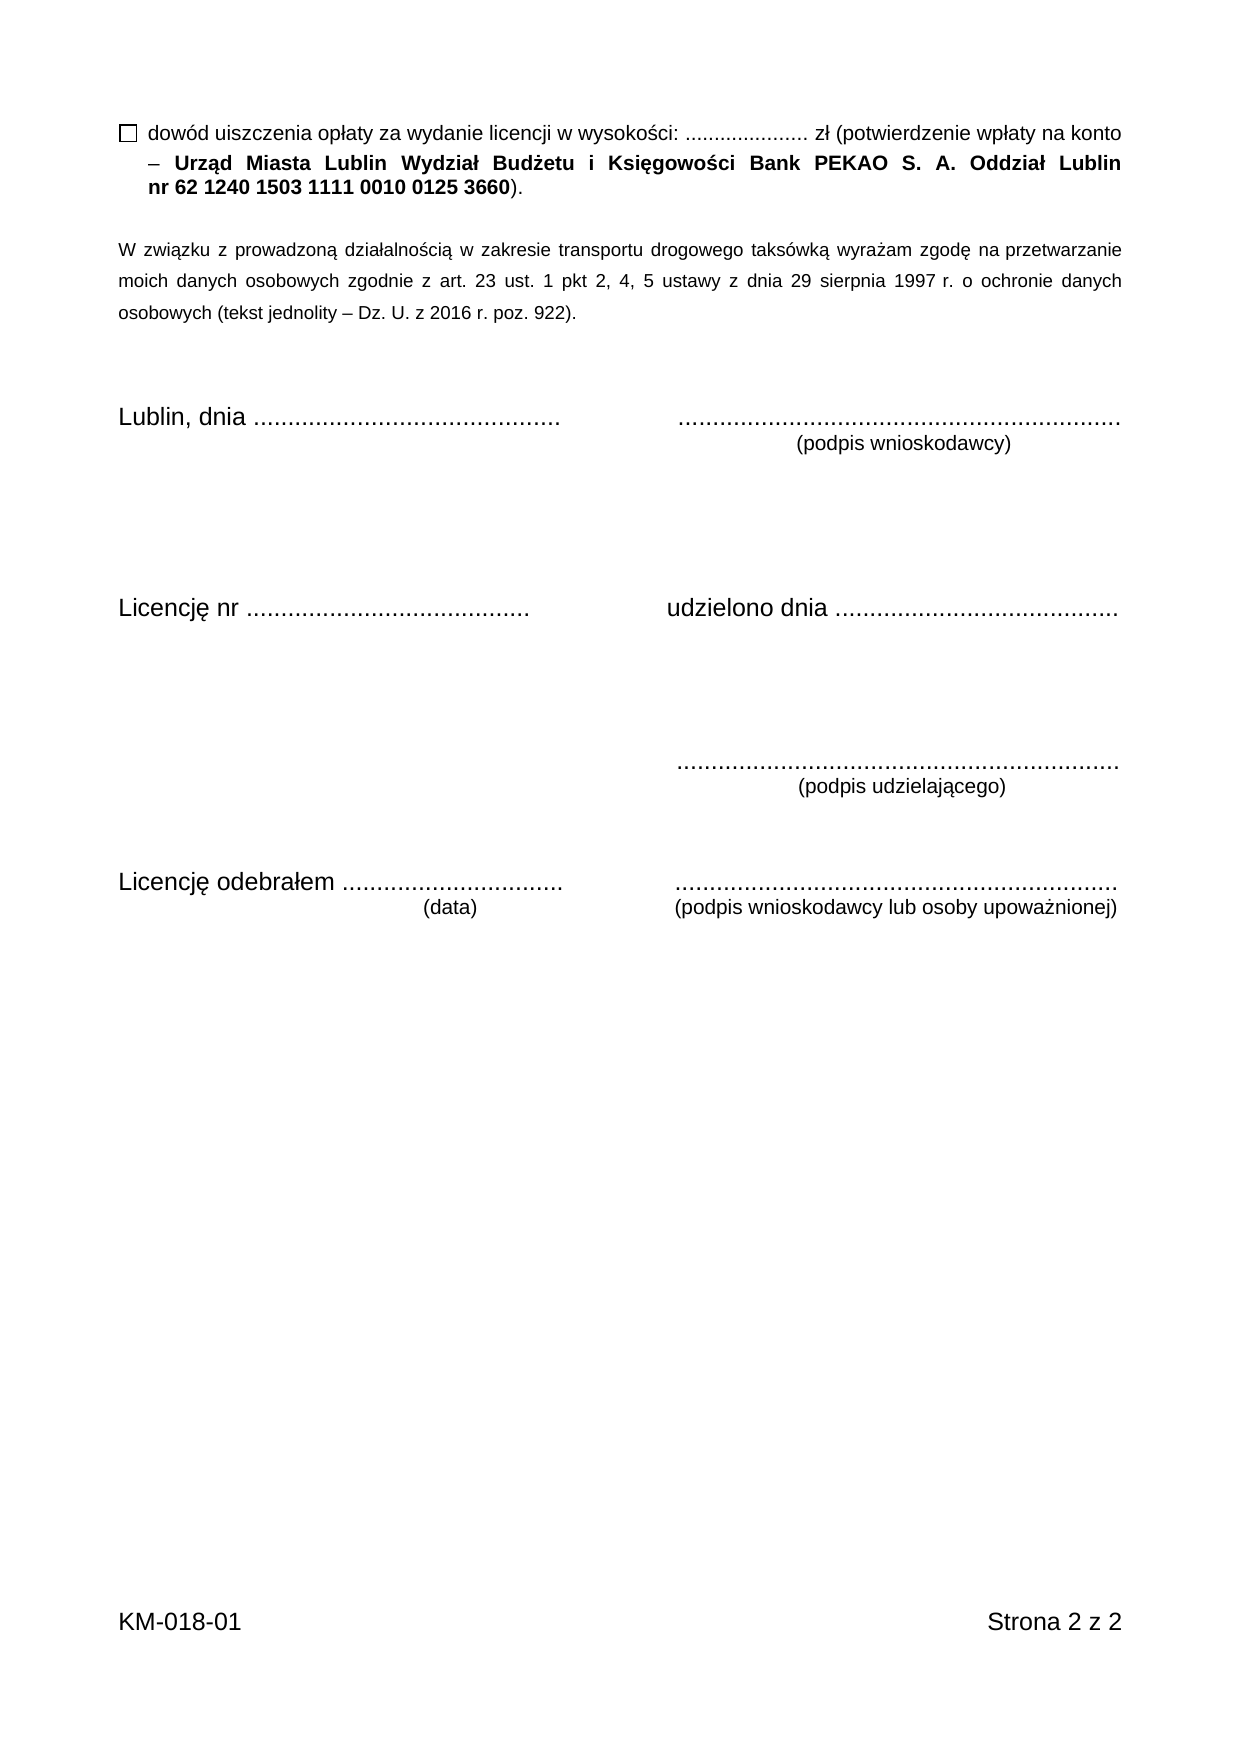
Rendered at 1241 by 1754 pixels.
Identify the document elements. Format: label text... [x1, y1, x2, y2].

text Licencję nr ......................................... udzielono dnia ......................................... [118, 593, 1122, 621]
text (podpis udzielającego) [118, 775, 1122, 798]
text (data) (podpis wnioskodawcy lub osoby upoważnionej) [423, 896, 1122, 919]
text (podpis wnioskodawcy) [796, 431, 1122, 454]
text dowód uiszczenia opłaty za wydanie licencji w wysokości: zł (potwierdzenie wpłaty na konto – Urząd Miasta Lublin Wydział Budżetu i Księgowości Bank PEKAO S. A. Oddział Lublin nr 62 1240 1503 1111 0010 0125 3660). [118, 118, 1122, 199]
text ................................................................ [118, 747, 1122, 775]
text Lublin, dnia ................................................................ [118, 403, 1122, 431]
text W związku z prowadzoną działalnością w zakresie transportu drogowego taksówką wyrażam zgodę na przetwarzanie moich danych osobowych zgodnie z art. 23 ust. 1 pkt 2, 4, 5 ustawy z dnia 29 sierpnia 1997 r. o ochronie danych osobowych (tekst jednolity – Dz. U. z 2016 r. poz. 922). [118, 239, 1122, 323]
text Licencję odebrałem ................................ ................................................................ [118, 868, 1122, 896]
